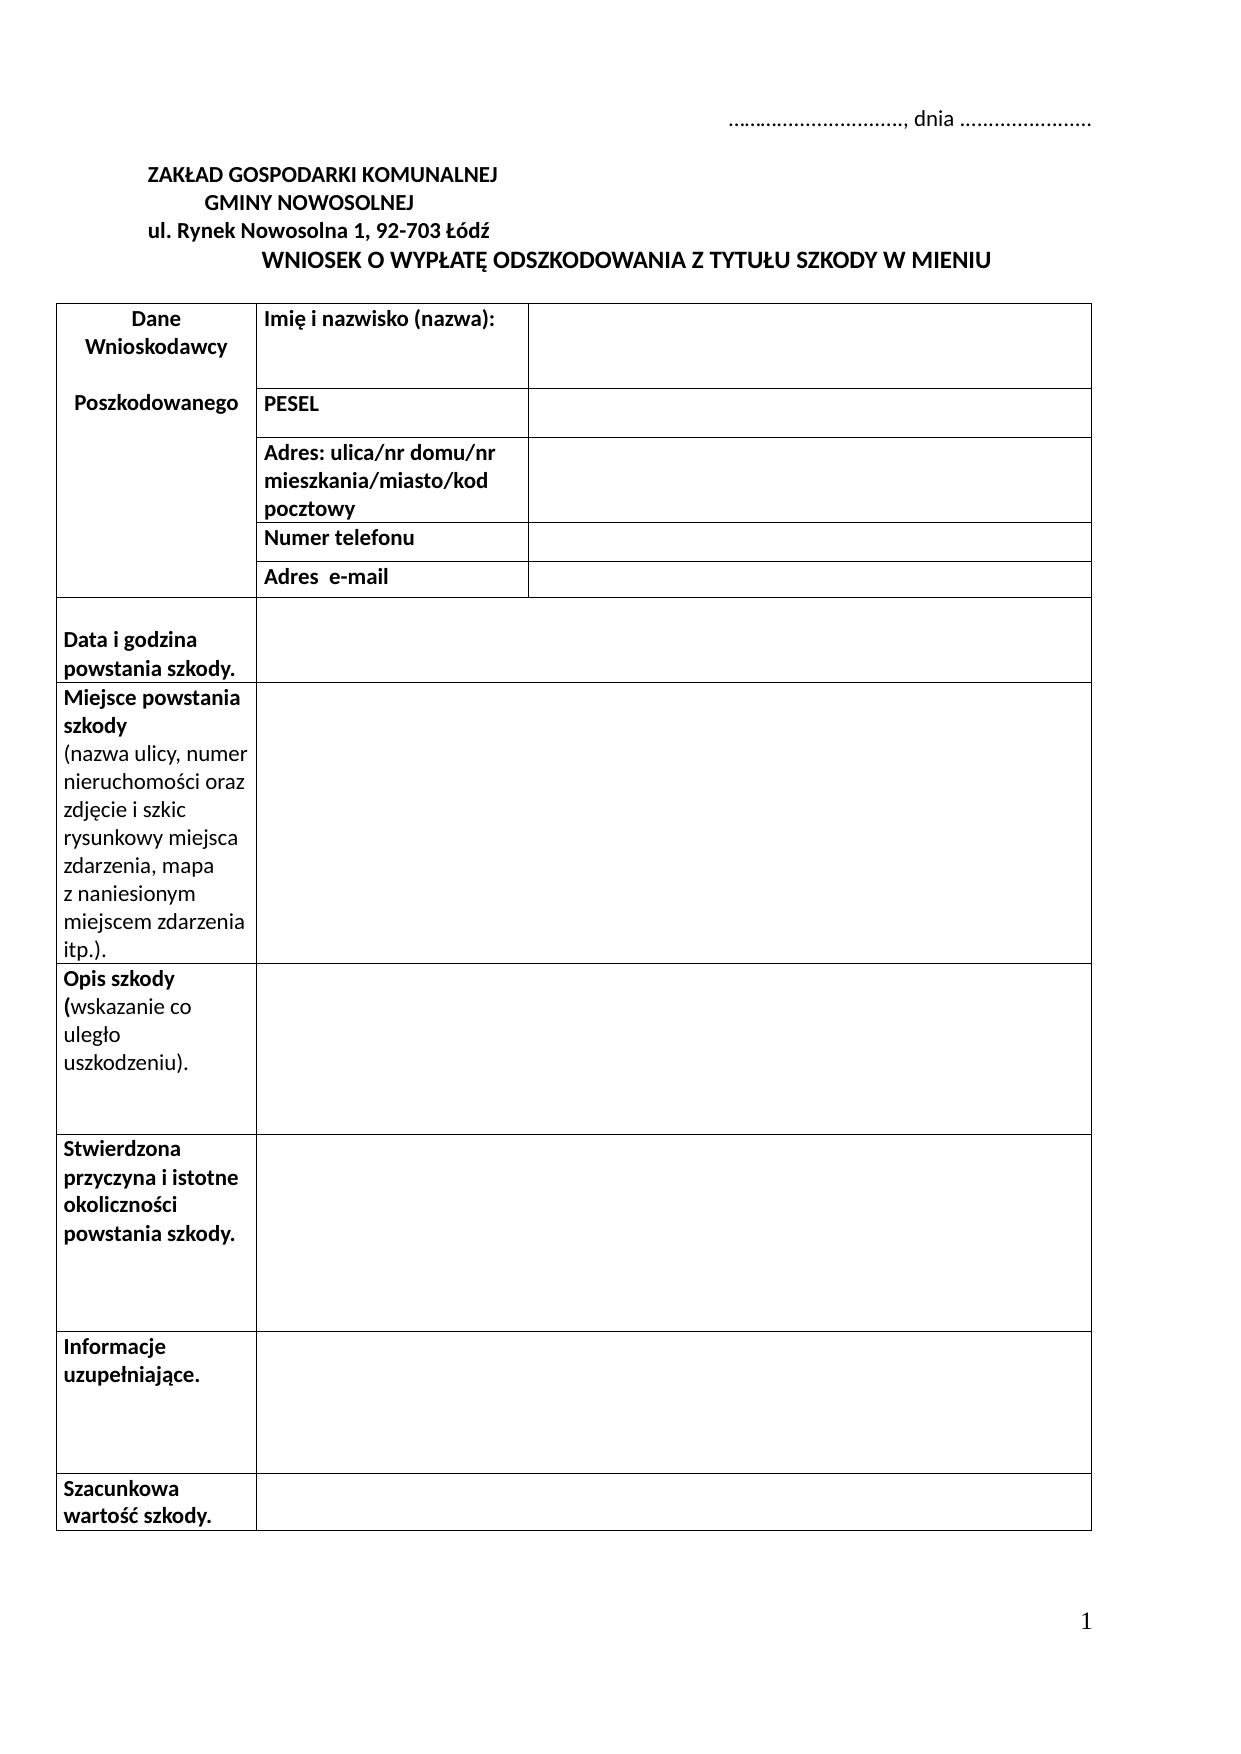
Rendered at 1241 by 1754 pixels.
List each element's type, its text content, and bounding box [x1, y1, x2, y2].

table_cell Adres e-mail [257, 562, 528, 597]
text ul. Rynek Nowosolna 1, 92-703 Łódź [148, 216, 1093, 244]
text ………......................, dnia ....................... [148, 104, 1093, 132]
table_cell [529, 389, 1091, 437]
table_cell [529, 562, 1091, 597]
table_header Imię i nazwisko (nazwa): [257, 304, 528, 388]
table_header [529, 304, 1091, 388]
table_cell [257, 964, 1091, 1133]
table_cell [257, 1474, 1091, 1530]
table_cell Data i godzina powstania szkody. [57, 598, 256, 682]
table_cell Informacje uzupełniające. [57, 1332, 256, 1473]
table_cell Adres: ulica/nr domu/nr mieszkania/miasto/kod pocztowy [257, 438, 528, 522]
table_header Dane Wnioskodawcy Poszkodowanego [57, 304, 256, 597]
table_cell Szacunkowa wartość szkody. [57, 1474, 256, 1530]
table_cell Miejsce powstania szkody (nazwa ulicy, numer nieruchomości oraz zdjęcie i szkic rysunkowy miejsca zdarzenia, mapa z naniesionym miejscem zdarzenia itp.). [57, 683, 256, 963]
text GMINY NOWOSOLNEJ [148, 188, 1093, 216]
table_cell [257, 598, 1091, 682]
table_cell Opis szkody (wskazanie co uległo uszkodzeniu). [57, 964, 256, 1133]
text ZAKŁAD GOSPODARKI KOMUNALNEJ [148, 160, 1093, 188]
table_cell [257, 683, 1091, 963]
table_cell [257, 1135, 1091, 1331]
table_cell Stwierdzona przyczyna i istotne okoliczności powstania szkody. [57, 1135, 256, 1331]
table_cell [257, 1332, 1091, 1473]
table_cell Numer telefonu [257, 523, 528, 561]
table_cell [529, 523, 1091, 561]
table_cell [529, 438, 1091, 522]
table_cell PESEL [257, 389, 528, 437]
text WNIOSEK O WYPŁATĘ ODSZKODOWANIA Z TYTUŁU SZKODY W MIENIU [148, 244, 1093, 275]
